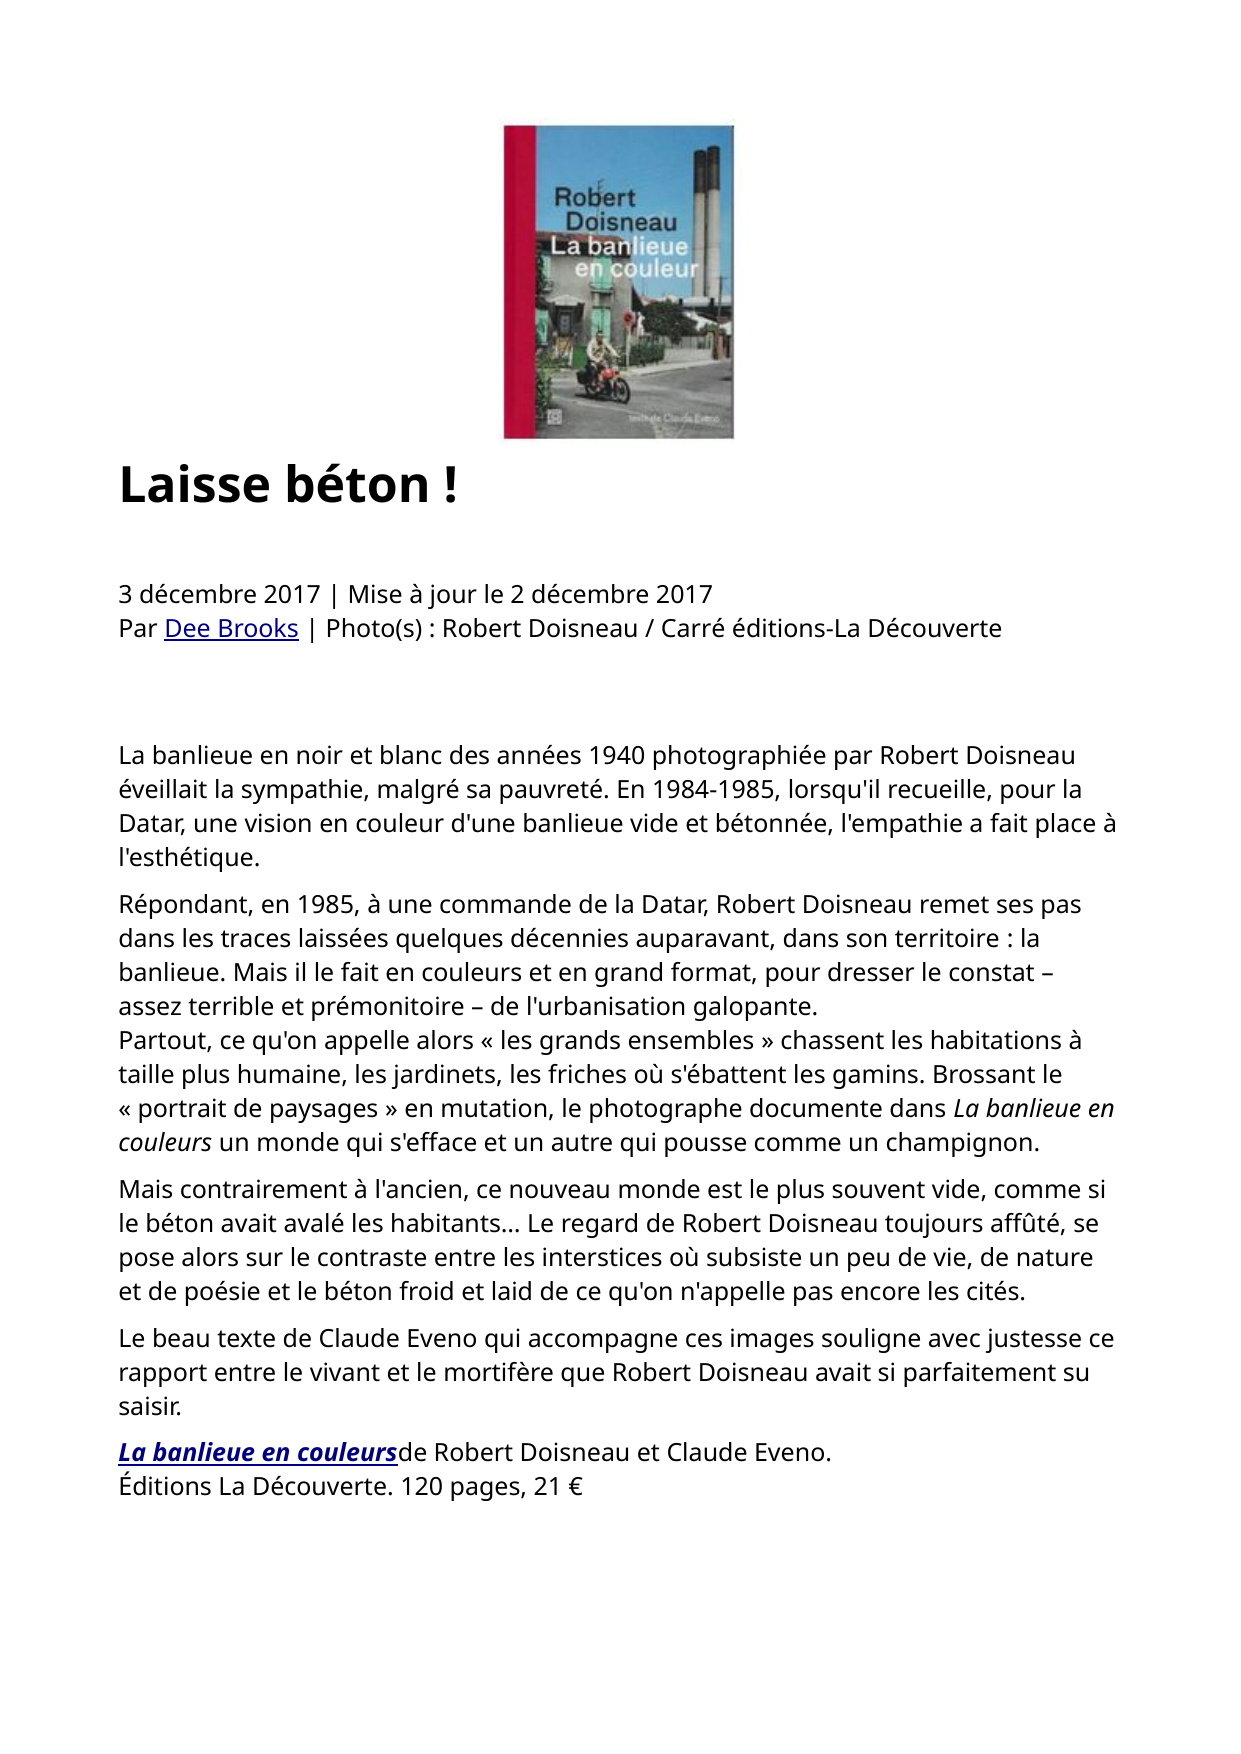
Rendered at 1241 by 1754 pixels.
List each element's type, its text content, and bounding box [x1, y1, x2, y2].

text Répondant, en 1985, à une commande de la Datar, Robert Doisneau remet ses pas dans les traces laissées quelques décennies auparavant, dans son territoire : la banlieue. Mais il le fait en couleurs et en grand format, pour dresser le constat – assez terrible et prémonitoire – de l'urbanisation galopante. Partout, ce qu'on appelle alors « les grands ensembles » chassent les habitations à taille plus humaine, les jardinets, les friches où s'ébattent les gamins. Brossant le « portrait de paysages » en mutation, le photographe documente dans La banlieue en couleurs un monde qui s'efface et un autre qui pousse comme un champignon. [118, 887, 1122, 1159]
text Par Dee Brooks | Photo(s) : Robert Doisneau / Carré éditions-La Découverte [118, 611, 1122, 645]
text La banlieue en couleursde Robert Doisneau et Claude Eveno. Éditions La Découverte. 120 pages, 21 € [118, 1435, 1122, 1503]
text La banlieue en noir et blanc des années 1940 photographiée par Robert Doisneau éveillait la sympathie, malgré sa pauvreté. En 1984-1985, lorsqu'il recueille, pour la Datar, une vision en couleur d'une banlieue vide et bétonnée, l'empathie a fait place à l'esthétique. [118, 738, 1122, 874]
subtitle Laisse béton ! [118, 143, 1122, 517]
text Le beau texte de Claude Eveno qui accompagne ces images souligne avec justesse ce rapport entre le vivant et le mortifère que Robert Doisneau avait si parfaitement su saisir. [118, 1320, 1122, 1422]
text Mais contrairement à l'ancien, ce nouveau monde est le plus souvent vide, comme si le béton avait avalé les habitants… Le regard de Robert Doisneau toujours affûté, se pose alors sur le contraste entre les interstices où subsiste un peu de vie, de nature et de poésie et le béton froid et laid de ce qu'on n'appelle pas encore les cités. [118, 1172, 1122, 1308]
text 3 décembre 2017 | Mise à jour le 2 décembre 2017 [118, 577, 1122, 611]
picture [498, 118, 742, 450]
